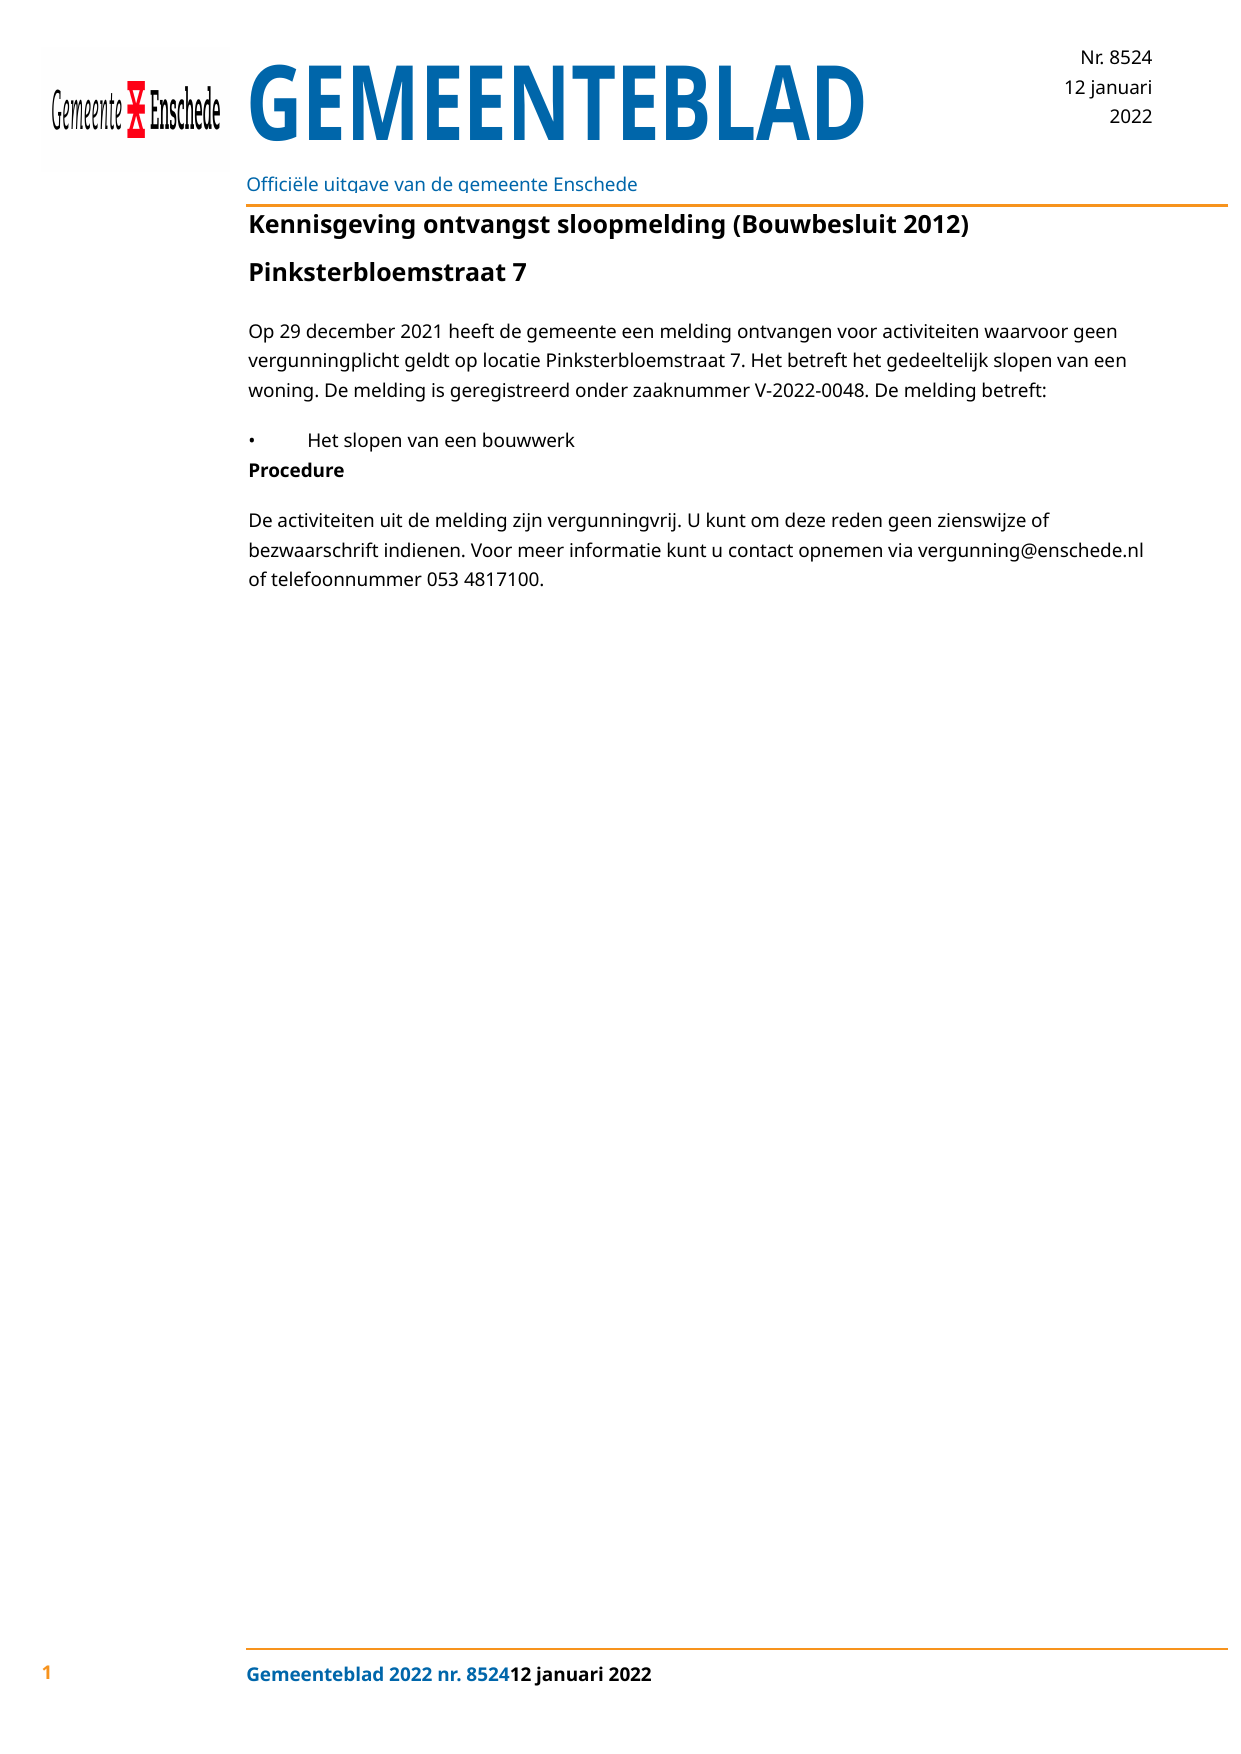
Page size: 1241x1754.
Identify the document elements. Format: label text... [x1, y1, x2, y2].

text Procedure [248, 457, 1152, 483]
list Het slopen van een bouwwerk [248, 427, 1152, 453]
text Op 29 december 2021 heeft de gemeente een melding ontvangen voor activiteiten waarvoor geen vergunningplicht geldt op locatie Pinksterbloemstraat 7. Het betreft het gedeeltelijk slopen van een woning. De melding is geregistreerd onder zaaknummer V-2022-0048. De melding betreft: [248, 318, 1152, 403]
picture [41, 47, 231, 172]
text De activiteiten uit de melding zijn vergunningvrij. U kunt om deze reden geen zienswijze of bezwaarschrift indienen. Voor meer informatie kunt u contact opnemen via vergunning@enschede.nl of telefoonnummer 053 4817100. [248, 507, 1152, 592]
text Kennisgeving ontvangst sloopmelding (Bouwbesluit 2012) Pinksterbloemstraat 7 [248, 207, 1152, 288]
